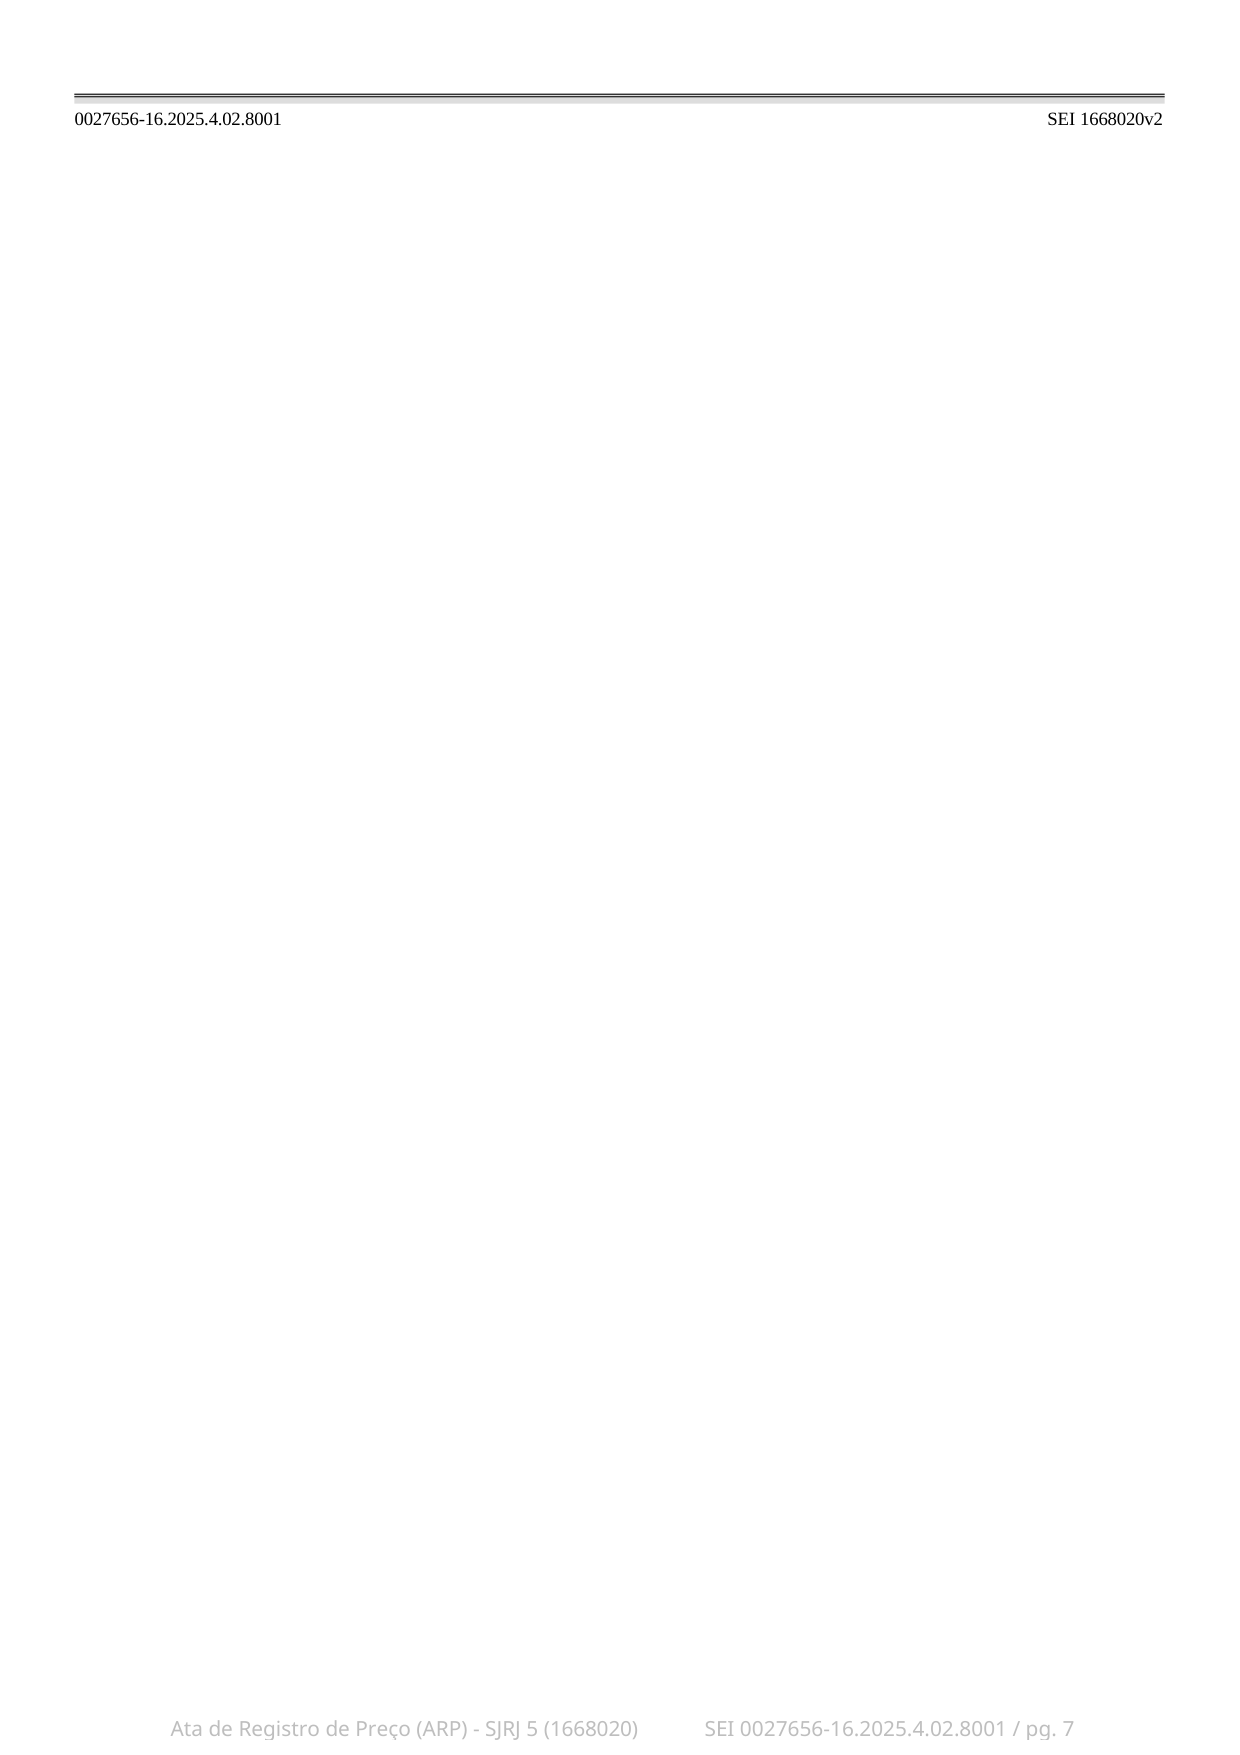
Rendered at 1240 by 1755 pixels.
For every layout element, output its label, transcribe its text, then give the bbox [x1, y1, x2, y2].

text 0027656-16.2025.4.02.8001 SEI 1668020v2 [74, 108, 1181, 130]
